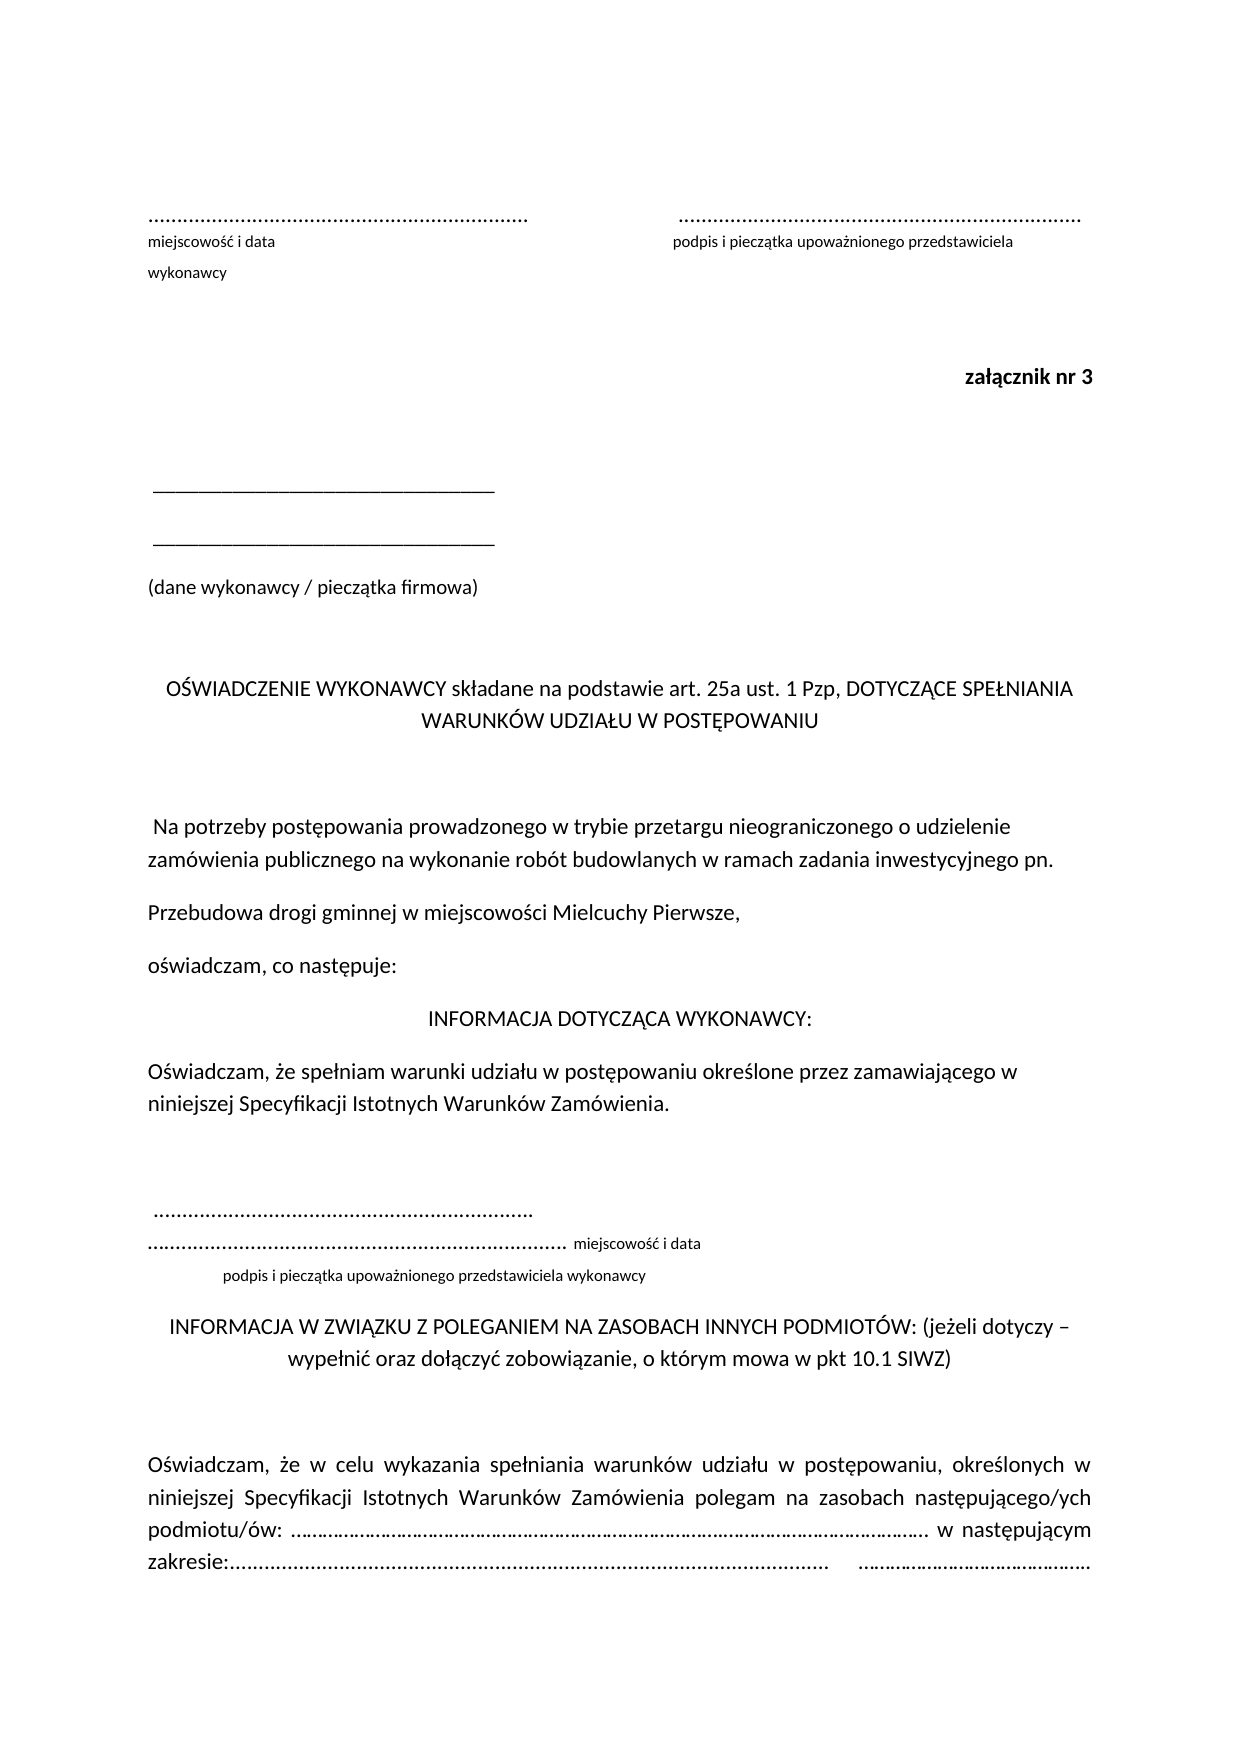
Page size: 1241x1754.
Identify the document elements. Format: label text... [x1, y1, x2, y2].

text Przebudowa drogi gminnej w miejscowości Mielcuchy Pierwsze, [148, 898, 1093, 926]
text Oświadczam, że w celu wykazania spełniania warunków udziału w postępowaniu, określonych w niniejszej Specyfikacji Istotnych Warunków Zamówienia polegam na zasobach następującego/ych podmiotu/ów: ……………………………………………………………………….………………………………… w następującym zakresie:........................................................................................................ …………………………………….. [148, 1451, 1093, 1575]
text OŚWIADCZENIE WYKONAWCY składane na podstawie art. 25a ust. 1 Pzp, DOTYCZĄCE SPEŁNIANIA WARUNKÓW UDZIAŁU W POSTĘPOWANIU [148, 674, 1093, 734]
text .................................................................. ...................................................................... miejscowość i data podpis i pieczątka upoważnionego przedstawiciela wykonawcy [148, 201, 1093, 284]
text oświadczam, co następuje: [148, 951, 1093, 979]
text Na potrzeby postępowania prowadzonego w trybie przetargu nieograniczonego o udzielenie zamówienia publicznego na wykonanie robót budowlanych w ramach zadania inwestycyjnego pn. [148, 812, 1093, 873]
text .................................................................. …...................................................................... miejscowość i data podpis i pieczątka upoważnionego przedstawiciela wykonawcy [148, 1195, 1093, 1287]
text (dane wykonawcy / pieczątka firmowa) [148, 574, 1093, 600]
text Oświadczam, że spełniam warunki udziału w postępowaniu określone przez zamawiającego w niniejszej Specyfikacji Istotnych Warunków Zamówienia. [148, 1057, 1093, 1117]
text INFORMACJA DOTYCZĄCA WYKONAWCY: [148, 1004, 1093, 1032]
text załącznik nr 3 [148, 362, 1093, 390]
text INFORMACJA W ZWIĄZKU Z POLEGANIEM NA ZASOBACH INNYCH PODMIOTÓW: (jeżeli dotyczy – wypełnić oraz dołączyć zobowiązanie, o którym mowa w pkt 10.1 SIWZ) [148, 1312, 1093, 1373]
text ______________________________ [148, 521, 1093, 549]
text ______________________________ [148, 468, 1093, 496]
